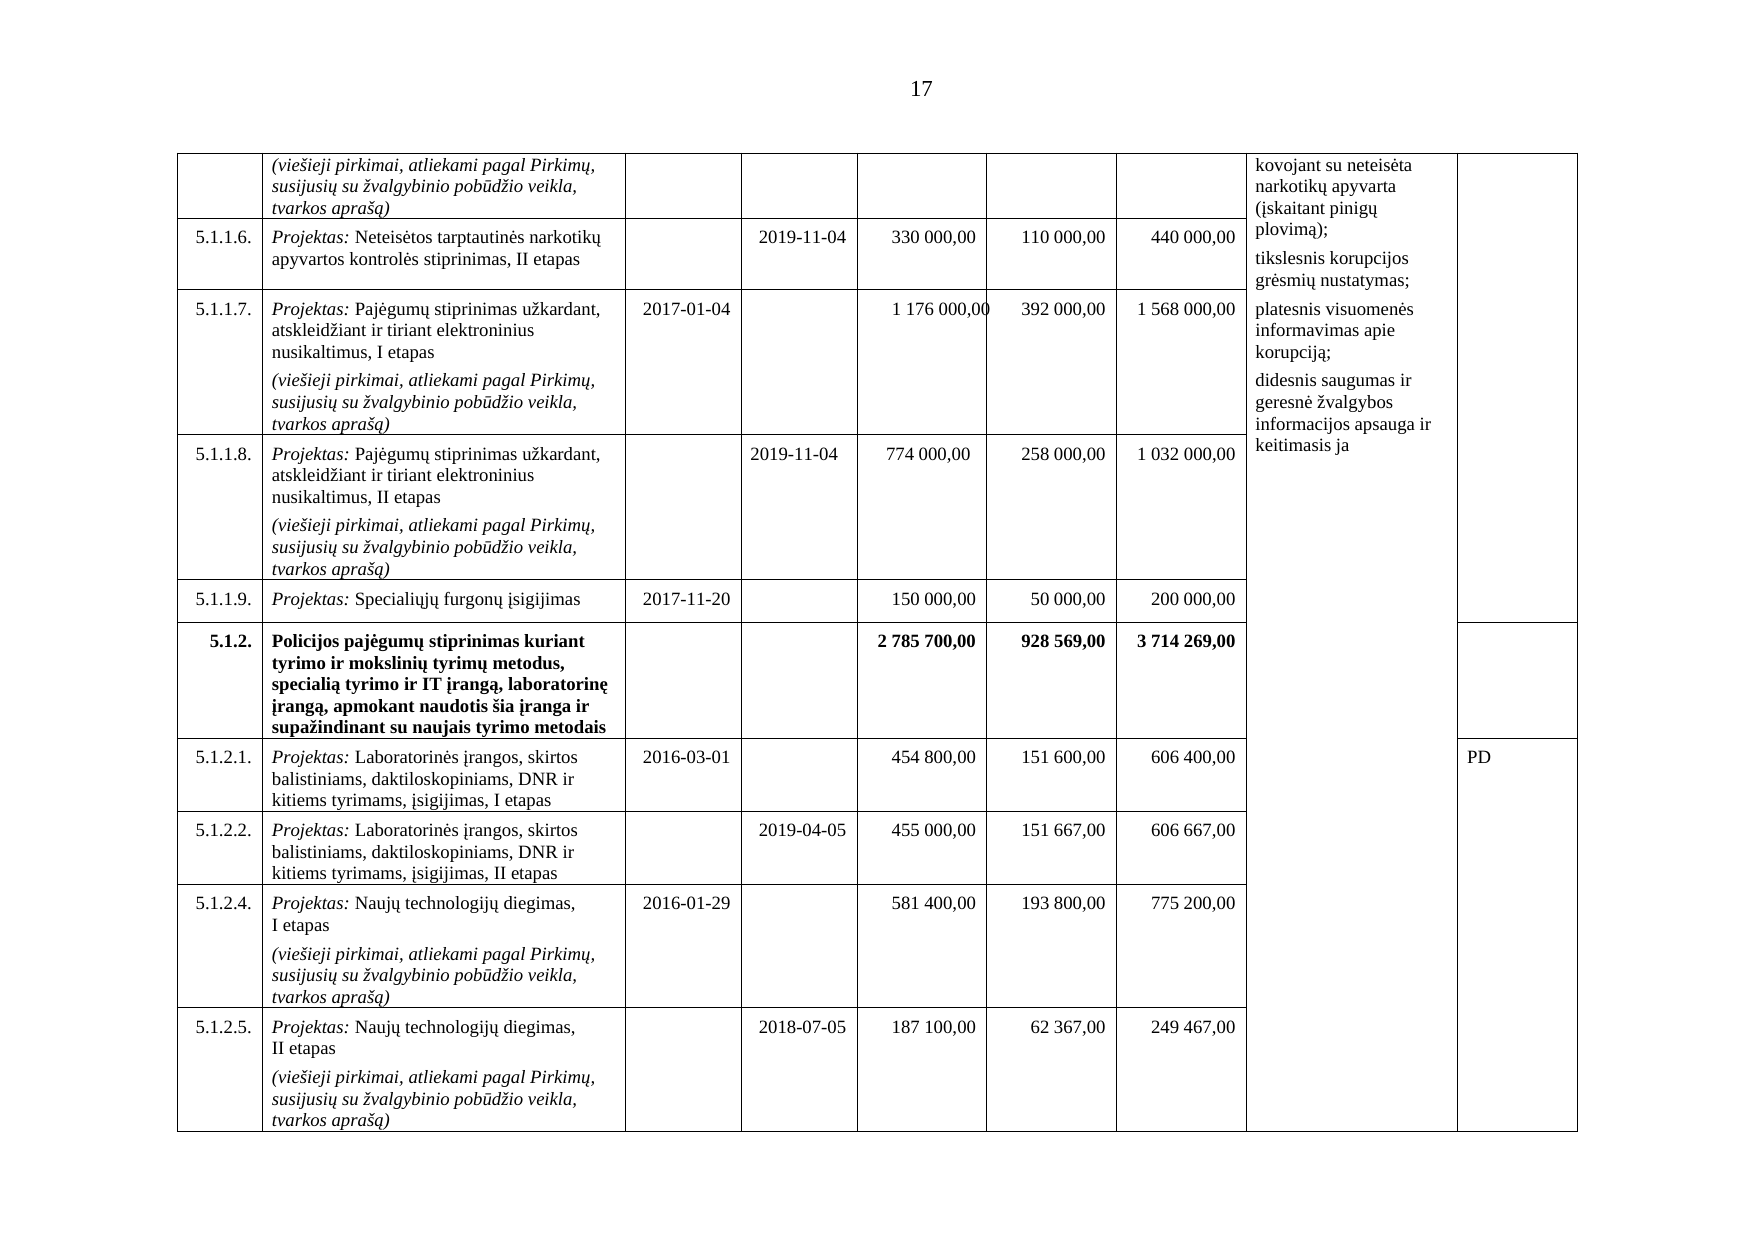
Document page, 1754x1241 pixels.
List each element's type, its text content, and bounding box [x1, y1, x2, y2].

table_cell [178, 154, 262, 218]
table_cell Projektas: Laboratorinės įrangos, skirtos balistiniams, daktiloskopiniams, DNR ir kitiems tyrimams, įsigijimas, II etapas [263, 812, 625, 884]
table_cell Projektas: Specialiųjų furgonų įsigijimas [263, 580, 625, 622]
table_cell 581 400,00 [858, 885, 986, 1007]
table_cell 3 714 269,00 [1117, 623, 1246, 738]
table_cell Projektas: Pajėgumų stiprinimas užkardant, atskleidžiant ir tiriant elektroninius nusikaltimus, II etapas (viešieji pirkimai, atliekami pagal Pirkimų, susijusių su žvalgybinio pobūdžio veikla, tvarkos aprašą) [263, 435, 625, 579]
table_cell Projektas: Pajėgumų stiprinimas užkardant, atskleidžiant ir tiriant elektroninius nusikaltimus, I etapas (viešieji pirkimai, atliekami pagal Pirkimų, susijusių su žvalgybinio pobūdžio veikla, tvarkos aprašą) [263, 290, 625, 434]
table_cell [742, 885, 857, 1007]
table_cell [742, 580, 857, 622]
table_cell 50 000,00 [987, 580, 1116, 622]
table_cell 2 785 700,00 [858, 623, 986, 738]
table_cell [626, 219, 741, 289]
table_cell 5.1.1.6. [178, 219, 262, 289]
table_cell [626, 435, 741, 579]
table_cell 440 000,00 [1117, 219, 1246, 289]
table_cell 606 667,00 [1117, 812, 1246, 884]
table_cell 606 400,00 [1117, 739, 1246, 811]
table_cell 774 000,00 [858, 435, 986, 579]
table_cell 1 032 000,00 [1117, 435, 1246, 579]
table_cell 2016-01-29 [626, 885, 741, 1007]
table_cell 5.1.2.2. [178, 812, 262, 884]
table_cell 392 000,00 [987, 290, 1116, 434]
table_cell [987, 154, 1116, 218]
table_cell 2019-11-04 [742, 219, 857, 289]
table_cell 258 000,00 [987, 435, 1116, 579]
table_cell 928 569,00 [987, 623, 1116, 738]
table_cell Projektas: Neteisėtos tarptautinės narkotikų apyvartos kontrolės stiprinimas, II etapas [263, 219, 625, 289]
table_cell [626, 623, 741, 738]
table_cell [1458, 623, 1577, 738]
table_cell 2016-03-01 [626, 739, 741, 811]
table_cell [626, 812, 741, 884]
table_cell 62 367,00 [987, 1008, 1116, 1131]
table_cell Policijos pajėgumų stiprinimas kuriant tyrimo ir mokslinių tyrimų metodus, specialią tyrimo ir IT įrangą, laboratorinę įrangą, apmokant naudotis šia įranga ir supažindinant su naujais tyrimo metodais [263, 623, 625, 738]
table_cell [626, 1008, 741, 1131]
table_cell 193 800,00 [987, 885, 1116, 1007]
table_cell 455 000,00 [858, 812, 986, 884]
table_cell 2019-04-05 [742, 812, 857, 884]
table_cell 151 667,00 [987, 812, 1116, 884]
table_cell 454 800,00 [858, 739, 986, 811]
table_cell 110 000,00 [987, 219, 1116, 289]
table_cell 330 000,00 [858, 219, 986, 289]
table_cell 151 600,00 [987, 739, 1116, 811]
table_cell (viešieji pirkimai, atliekami pagal Pirkimų, susijusių su žvalgybinio pobūdžio veikla, tvarkos aprašą) [263, 154, 625, 218]
table_cell 249 467,00 [1117, 1008, 1246, 1131]
table_cell kovojant su neteisėta narkotikų apyvarta (įskaitant pinigų plovimą); tikslesnis korupcijos grėsmių nustatymas; platesnis visuomenės informavimas apie korupciją; didesnis saugumas ir geresnė žvalgybos informacijos apsauga ir keitimasis ja [1247, 154, 1457, 1131]
table_cell Projektas: Naujų technologijų diegimas, II etapas (viešieji pirkimai, atliekami pagal Pirkimų, susijusių su žvalgybinio pobūdžio veikla, tvarkos aprašą) [263, 1008, 625, 1131]
table_cell 5.1.2.1. [178, 739, 262, 811]
table_cell 2019-11-04 [742, 435, 857, 579]
table_cell PD [1458, 739, 1577, 1131]
table_cell 2017-01-04 [626, 290, 741, 434]
table_cell 2017-11-20 [626, 580, 741, 622]
table_cell 5.1.1.9. [178, 580, 262, 622]
table_cell [858, 154, 986, 218]
table_cell [742, 739, 857, 811]
table_cell 5.1.1.7. [178, 290, 262, 434]
table_cell [1117, 154, 1246, 218]
table_cell [1458, 154, 1577, 622]
table_cell [742, 623, 857, 738]
table_cell 200 000,00 [1117, 580, 1246, 622]
table_cell Projektas: Naujų technologijų diegimas, I etapas (viešieji pirkimai, atliekami pagal Pirkimų, susijusių su žvalgybinio pobūdžio veikla, tvarkos aprašą) [263, 885, 625, 1007]
table_cell 5.1.2. [178, 623, 262, 738]
table_cell [742, 154, 857, 218]
table_cell [742, 290, 857, 434]
table_cell 775 200,00 [1117, 885, 1246, 1007]
table_cell Projektas: Laboratorinės įrangos, skirtos balistiniams, daktiloskopiniams, DNR ir kitiems tyrimams, įsigijimas, I etapas [263, 739, 625, 811]
table_cell 2018-07-05 [742, 1008, 857, 1131]
table_cell 5.1.2.4. [178, 885, 262, 1007]
table_cell [626, 154, 741, 218]
table_cell 5.1.2.5. [178, 1008, 262, 1131]
table_cell 187 100,00 [858, 1008, 986, 1131]
table_cell 5.1.1.8. [178, 435, 262, 579]
table_cell 1 176 000,00 [858, 290, 986, 434]
table_cell 150 000,00 [858, 580, 986, 622]
table_cell 1 568 000,00 [1117, 290, 1246, 434]
